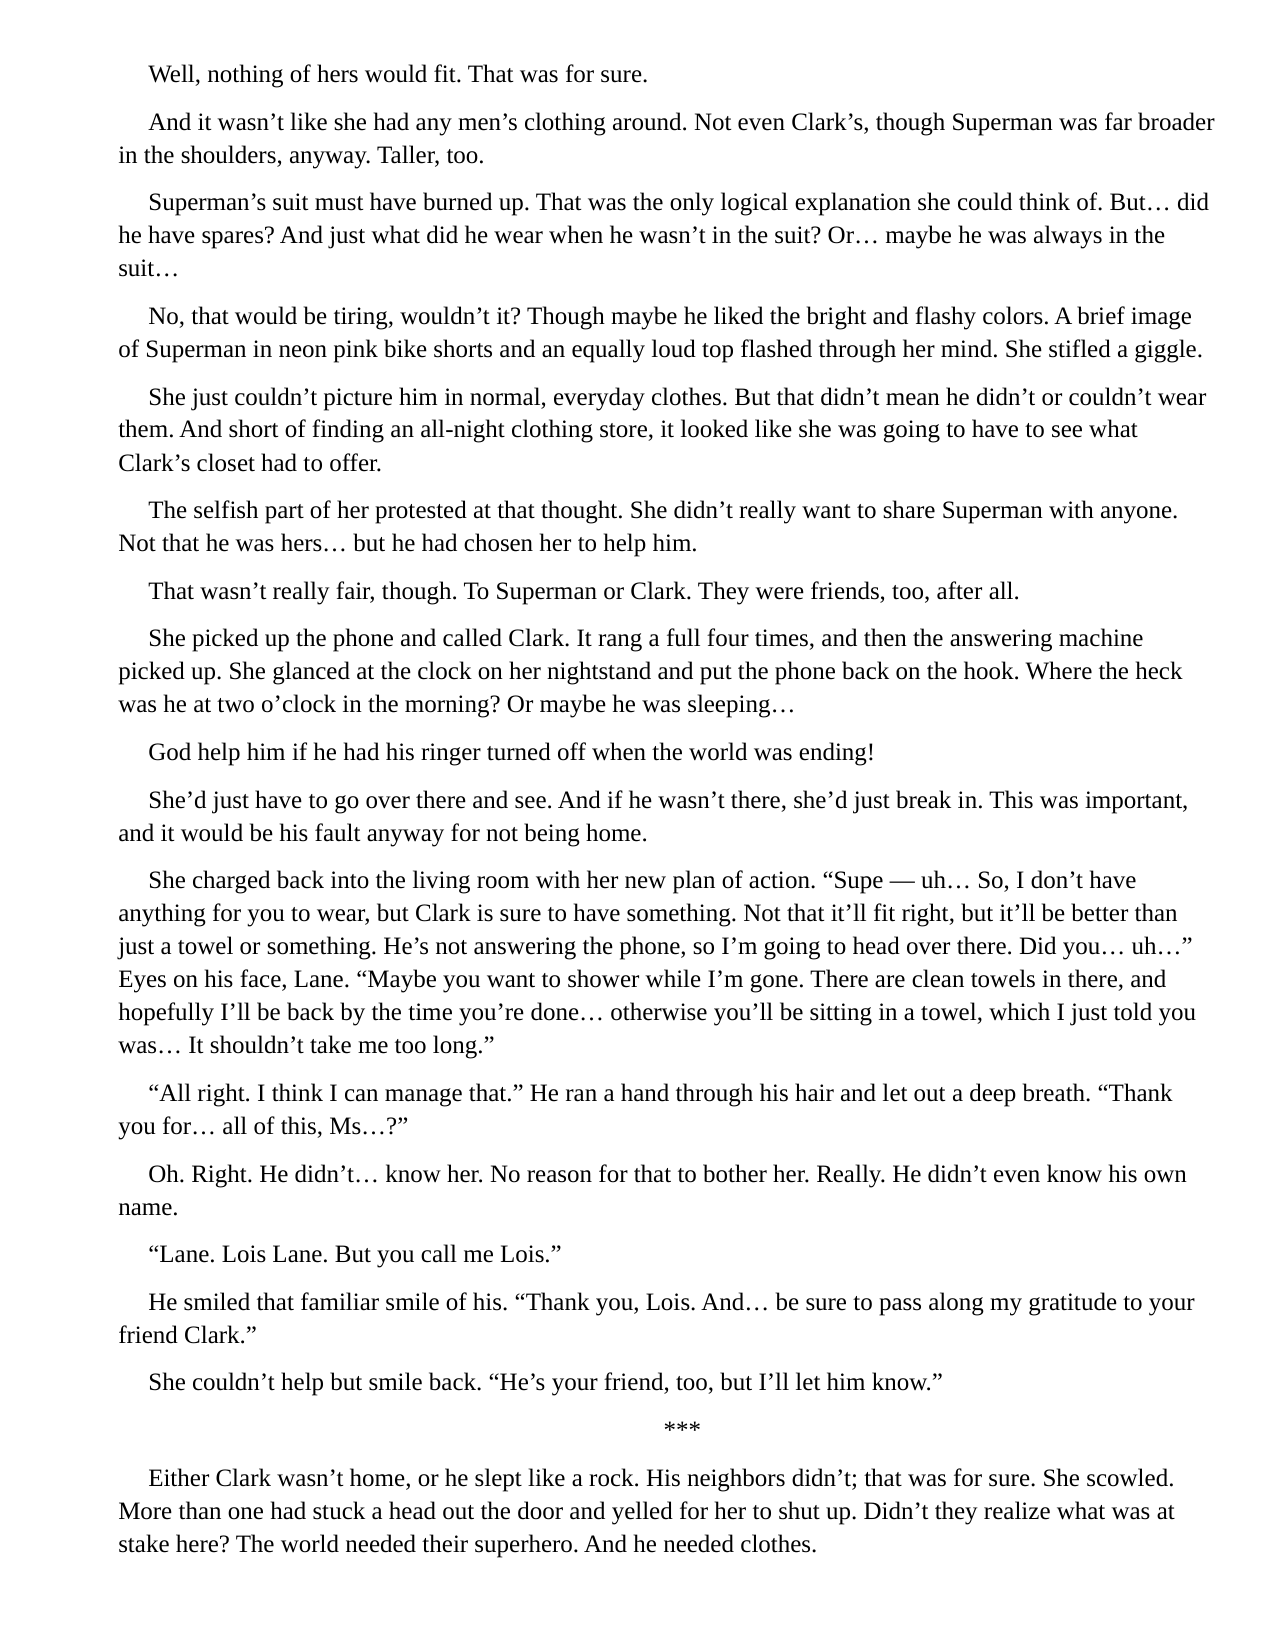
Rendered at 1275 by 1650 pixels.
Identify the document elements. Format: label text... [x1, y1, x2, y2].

text She just couldn’t picture him in normal, everyday clothes. But that didn’t mean he didn’t or couldn’t wear them. And short of finding an all-night clothing store, it looked like she was going to have to see what Clark’s closet had to offer. [118, 382, 1216, 476]
text Oh. Right. He didn’t… know her. No reason for that to bother her. Really. He didn’t even know his own name. [118, 1159, 1216, 1220]
text She couldn’t help but smile back. “He’s your friend, too, but I’ll let him know.” [118, 1367, 1216, 1396]
text “Lane. Lois Lane. But you call me Lois.” [118, 1239, 1216, 1268]
text No, that would be tiring, wouldn’t it? Though maybe he liked the bright and flashy colors. A brief image of Superman in neon pink bike shorts and an equally loud top flashed through her mind. She stifled a giggle. [118, 301, 1216, 363]
text And it wasn’t like she had any men’s clothing around. Not even Clark’s, though Superman was far broader in the shoulders, anyway. Taller, too. [118, 107, 1216, 168]
text “All right. I think I can manage that.” He ran a hand through his hair and let out a deep breath. “Thank you for… all of this, Ms…?” [118, 1078, 1216, 1140]
text She charged back into the living room with her new plan of action. “Supe — uh… So, I don’t have anything for you to wear, but Clark is sure to have something. Not that it’ll fit right, but it’ll be better than just a towel or something. He’s not answering the phone, so I’m going to head over there. Did you… uh…” Eyes on his face, Lane. “Maybe you want to shower while I’m gone. There are clean towels in there, and hopefully I’ll be back by the time you’re done… otherwise you’ll be sitting in a towel, which I just told you was… It shouldn’t take me too long.” [118, 865, 1216, 1059]
text Superman’s suit must have burned up. That was the only logical explanation she could think of. But… did he have spares? And just what did he wear when he wasn’t in the suit? Or… maybe he was always in the suit… [118, 187, 1216, 282]
text Well, nothing of hers would fit. That was for sure. [118, 59, 1216, 88]
text That wasn’t really fair, though. To Superman or Clark. They were friends, too, after all. [118, 576, 1216, 604]
text God help him if he had his ringer turned off when the world was ending! [118, 737, 1216, 766]
text She picked up the phone and called Clark. It rang a full four times, and then the answering machine picked up. She glanced at the clock on her nightstand and put the phone back on the hook. Where the heck was he at two o’clock in the morning? Or maybe he was sleeping… [118, 623, 1216, 718]
text The selfish part of her protested at that thought. She didn’t really want to share Superman with anyone. Not that he was hers… but he had chosen her to help him. [118, 495, 1216, 557]
text Either Clark wasn’t home, or he slept like a rock. His neighbors didn’t; that was for sure. She scowled. More than one had stuck a head out the door and yelled for her to shut up. Didn’t they realize what was at stake here? The world needed their superhero. And he needed clothes. [118, 1463, 1216, 1557]
text He smiled that familiar smile of his. “Thank you, Lois. And… be sure to pass along my gratitude to your friend Clark.” [118, 1287, 1216, 1349]
text *** [118, 1415, 1216, 1444]
text She’d just have to go over there and see. And if he wasn’t there, she’d just break in. This was important, and it would be his fault anyway for not being home. [118, 785, 1216, 846]
